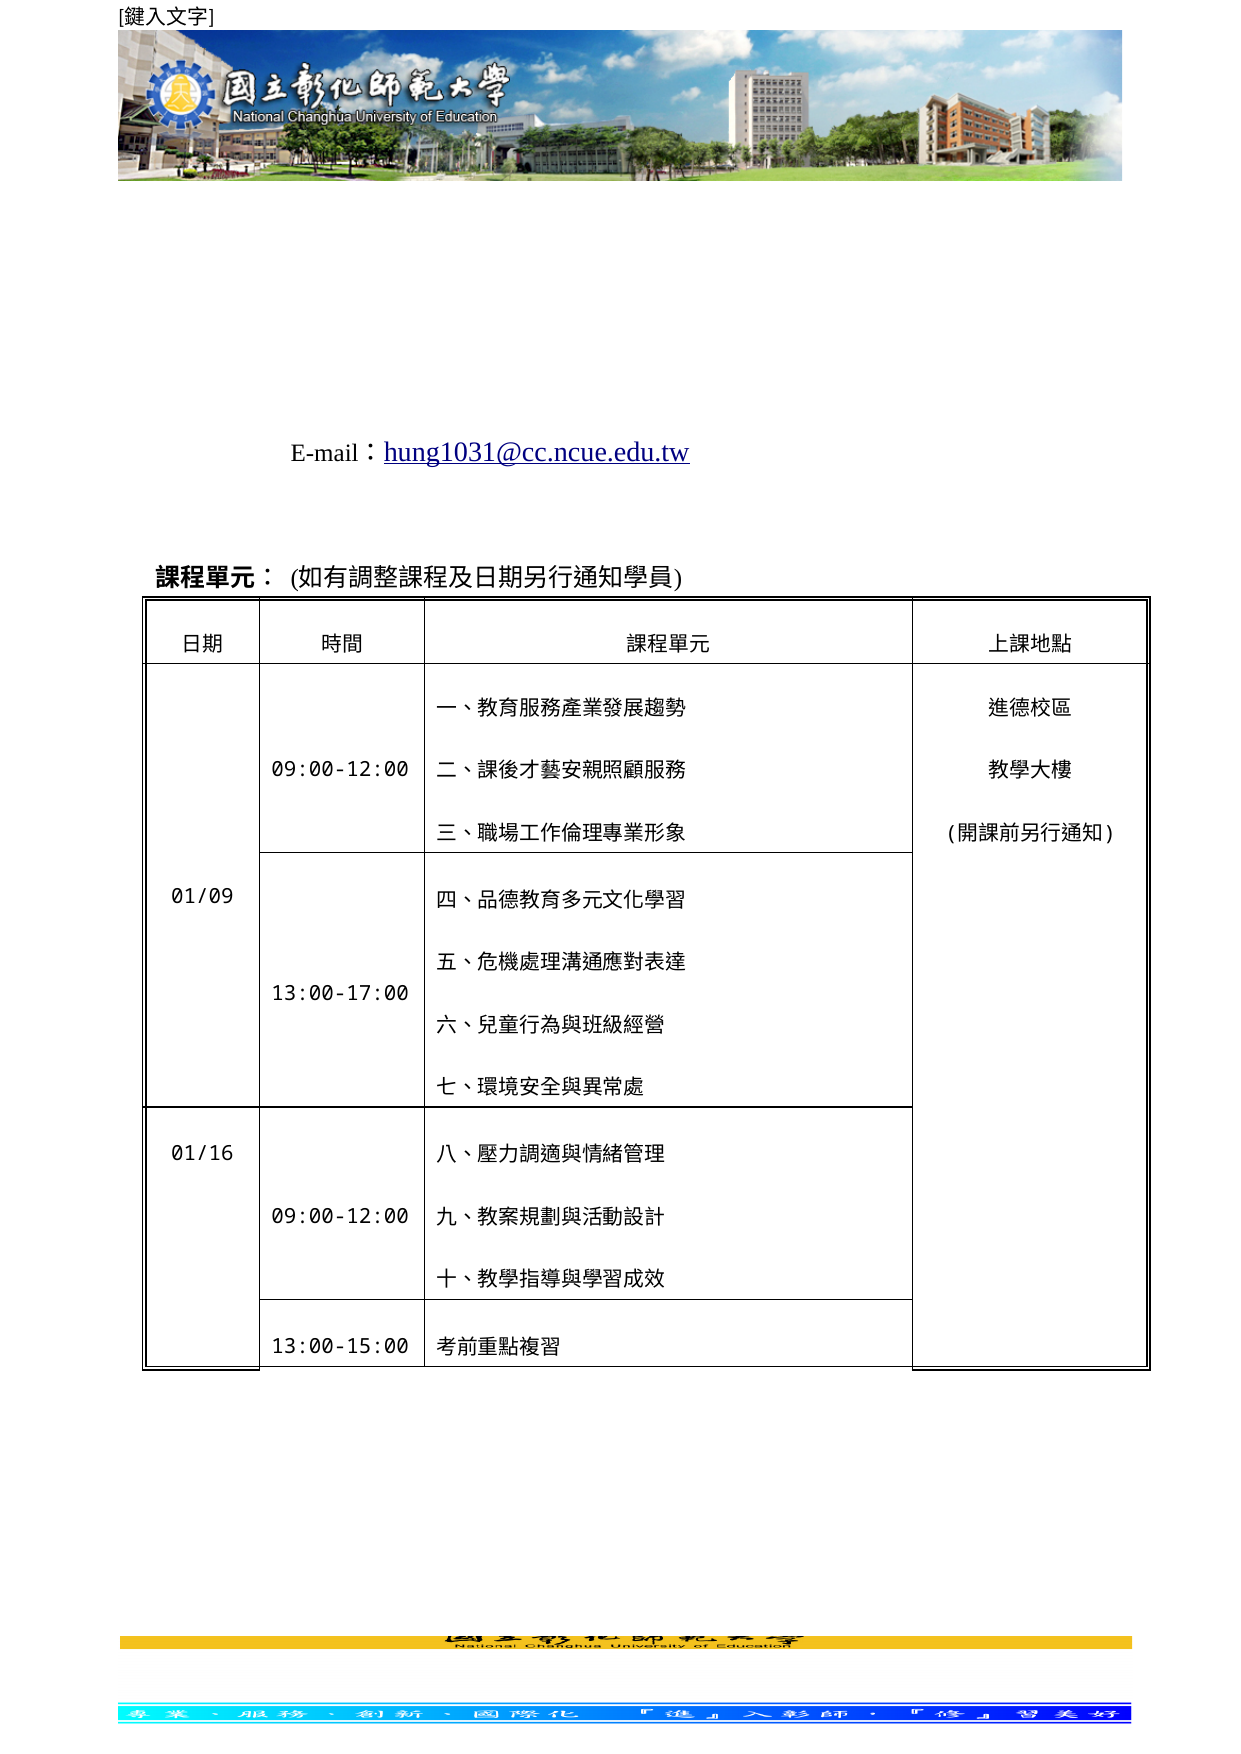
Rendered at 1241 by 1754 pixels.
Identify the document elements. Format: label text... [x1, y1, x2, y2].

table_header 上課地點 [913, 601, 1146, 663]
table_cell [138, 409, 279, 471]
table_cell 課程單元： [138, 534, 279, 596]
table_cell [138, 471, 279, 533]
table_header 時間 [260, 601, 424, 663]
table_header 日期 [147, 601, 259, 663]
table_cell 四、品德教育多元文化學習 五、危機處理溝通應對表達 六、兒童行為與班級經營 七、環境安全與異常處 [425, 853, 912, 1106]
table_cell 01/16 [147, 1108, 259, 1366]
table_cell 13:00-15:00 [260, 1300, 424, 1366]
table_cell 一、教育服務產業發展趨勢 二、課後才藝安親照顧服務 三、職場工作倫理專業形象 [425, 664, 912, 852]
table_cell [1091, 471, 1102, 533]
table_cell 八、壓力調適與情緒管理 九、教案規劃與活動設計 十、教學指導與學習成效 [425, 1108, 912, 1299]
table_cell 01/09 [147, 664, 259, 1106]
table_cell [279, 471, 290, 533]
table_cell 09:00-12:00 [260, 664, 424, 852]
table_cell 09:00-12:00 [260, 1108, 424, 1299]
table_cell 進德校區 教學大樓 (開課前另行通知) [913, 664, 1146, 1366]
table_cell E-mail：hung1031@cc.ncue.edu.tw [279, 409, 1102, 471]
table_cell 13:00-17:00 [260, 853, 424, 1106]
table_cell 考前重點複習 [425, 1300, 912, 1366]
table_cell (如有調整課程及日期另行通知學員) [279, 534, 1102, 596]
table_header 課程單元 [425, 601, 912, 663]
